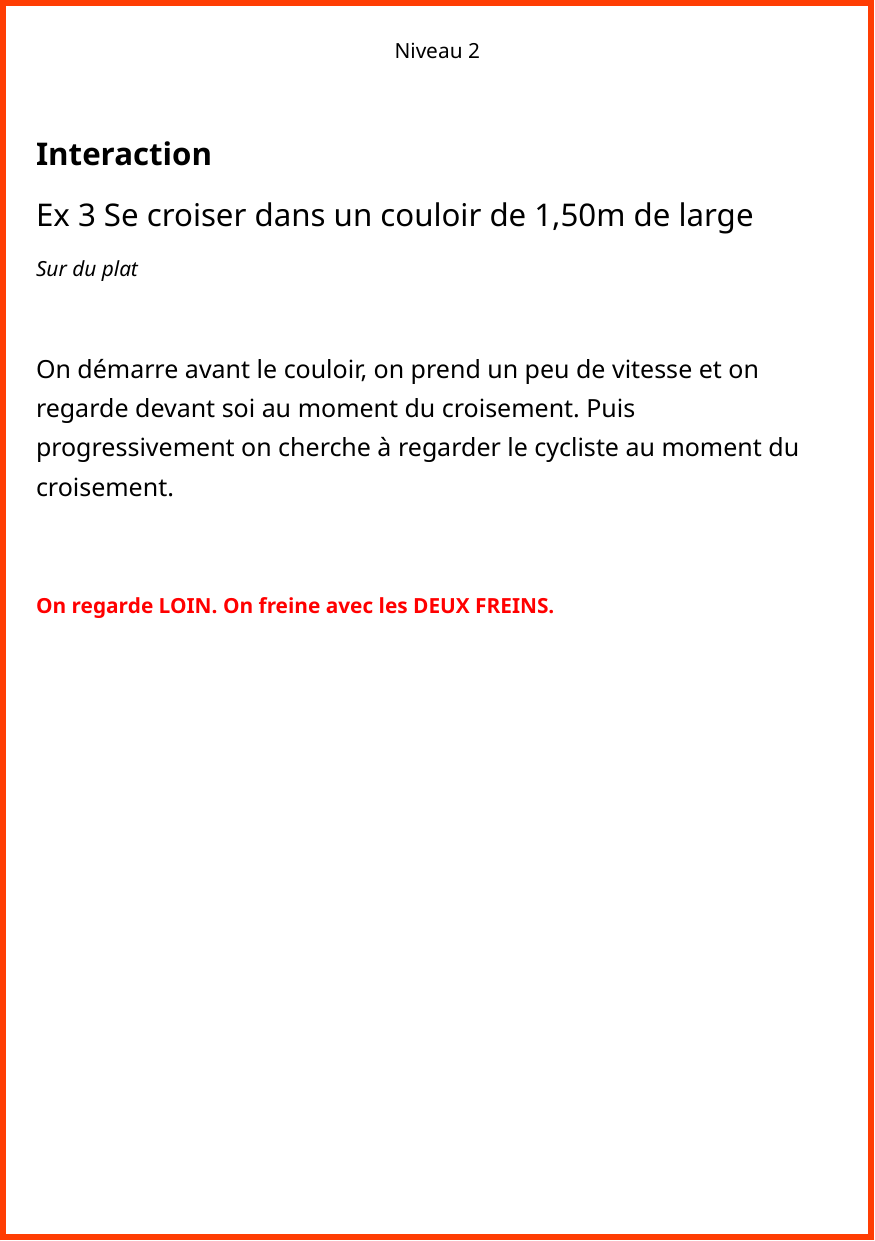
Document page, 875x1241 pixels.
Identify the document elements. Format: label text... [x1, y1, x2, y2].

text On regarde LOIN. On freine avec les DEUX FREINS. [36, 591, 838, 619]
text Sur du plat [36, 254, 838, 283]
subtitle Ex 3 Se croiser dans un couloir de 1,50m de large [36, 193, 838, 236]
picture [6, 6, 868, 1234]
subtitle Interaction [36, 132, 838, 174]
text On démarre avant le couloir, on prend un peu de vitesse et on regarde devant soi au moment du croisement. Puis progressivement on cherche à regarder le cycliste au moment du croisement. [36, 352, 838, 503]
